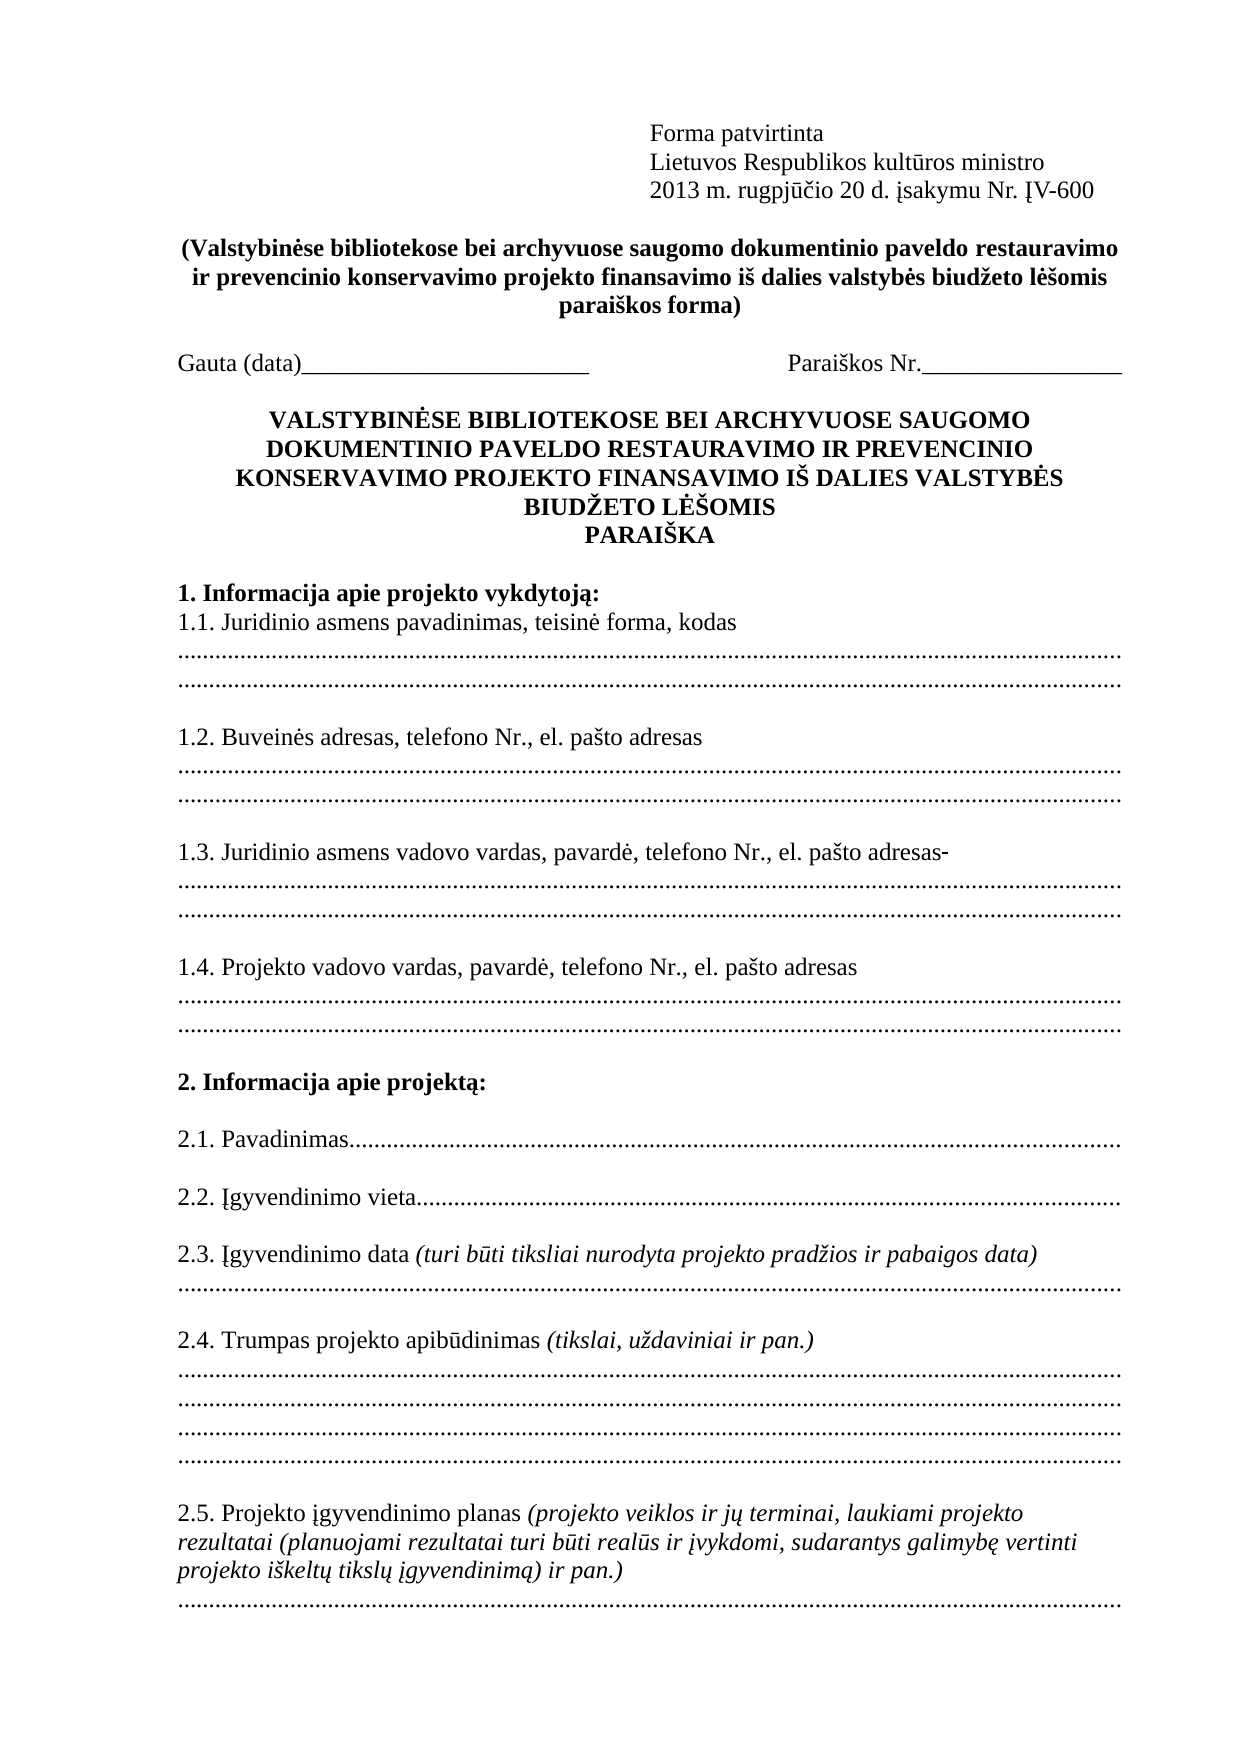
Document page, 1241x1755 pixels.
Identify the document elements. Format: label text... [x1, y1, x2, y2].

text 2.1. Pavadinimas [177, 1124, 1122, 1153]
text ... [177, 779, 1122, 808]
text 2. Informacija apie projektą: [177, 1067, 1122, 1096]
text 1.4. Projekto vadovo vardas, pavardė, telefono Nr., el. pašto adresas [177, 952, 1122, 981]
text 2.5. Projekto įgyvendinimo planas (projekto veiklos ir jų terminai, laukiami projekto rezultatai (planuojami rezultatai turi būti realūs ir įvykdomi, sudarantys galimybę vertinti projekto iškeltų tikslų įgyvendinimą) ir pan.) [177, 1498, 1122, 1584]
text ... [177, 1412, 1122, 1441]
text ... [177, 981, 1122, 1009]
text ... [177, 751, 1122, 779]
text ... [177, 1383, 1122, 1412]
text ... [177, 866, 1122, 894]
text (Valstybinėse bibliotekose bei archyvuose saugomo dokumentinio paveldo restauravimo ir prevencinio konservavimo projekto finansavimo iš dalies valstybės biudžeto lėšomis paraiškos forma) [177, 233, 1122, 319]
text ... [177, 636, 1122, 664]
text ... [177, 1354, 1122, 1383]
text 1. Informacija apie projekto vykdytoją: [177, 578, 1122, 607]
text 2.3. Įgyvendinimo data (turi būti tiksliai nurodyta projekto pradžios ir pabaigos data) [177, 1239, 1122, 1268]
text 2013 m. rugpjūčio 20 d. įsakymu Nr. ĮV-600 [649, 176, 1122, 204]
text Forma patvirtinta [649, 118, 1122, 147]
text 1.3. Juridinio asmens vadovo vardas, pavardė, telefono Nr., el. pašto adresas [177, 837, 1122, 866]
text Lietuvos Respublikos kultūros ministro [649, 147, 1122, 176]
text 1.2. Buveinės adresas, telefono Nr., el. pašto adresas [177, 722, 1122, 751]
text 2.2. Įgyvendinimo vieta [177, 1182, 1122, 1211]
text ... [177, 1441, 1122, 1469]
text 1.1. Juridinio asmens pavadinimas, teisinė forma, kodas [177, 607, 1122, 636]
text ... [177, 1584, 1122, 1613]
text Gauta (data)_______________________ Paraiškos Nr.________________ [177, 348, 1122, 377]
text 2.4. Trumpas projekto apibūdinimas (tikslai, uždaviniai ir pan.) [177, 1326, 1122, 1354]
text PARAIŠKA [177, 521, 1122, 549]
text ... [177, 664, 1122, 693]
text ... [177, 1268, 1122, 1297]
text ... [177, 1009, 1122, 1038]
text VALSTYBINĖSE BIBLIOTEKOSE BEI ARCHYVUOSE SAUGOMO DOKUMENTINIO PAVELDO RESTAURAVIMO IR PREVENCINIO KONSERVAVIMO PROJEKTO FINANSAVIMO IŠ DALIES VALSTYBĖS BIUDŽETO LĖŠOMIS [177, 406, 1122, 521]
text ... [177, 894, 1122, 923]
